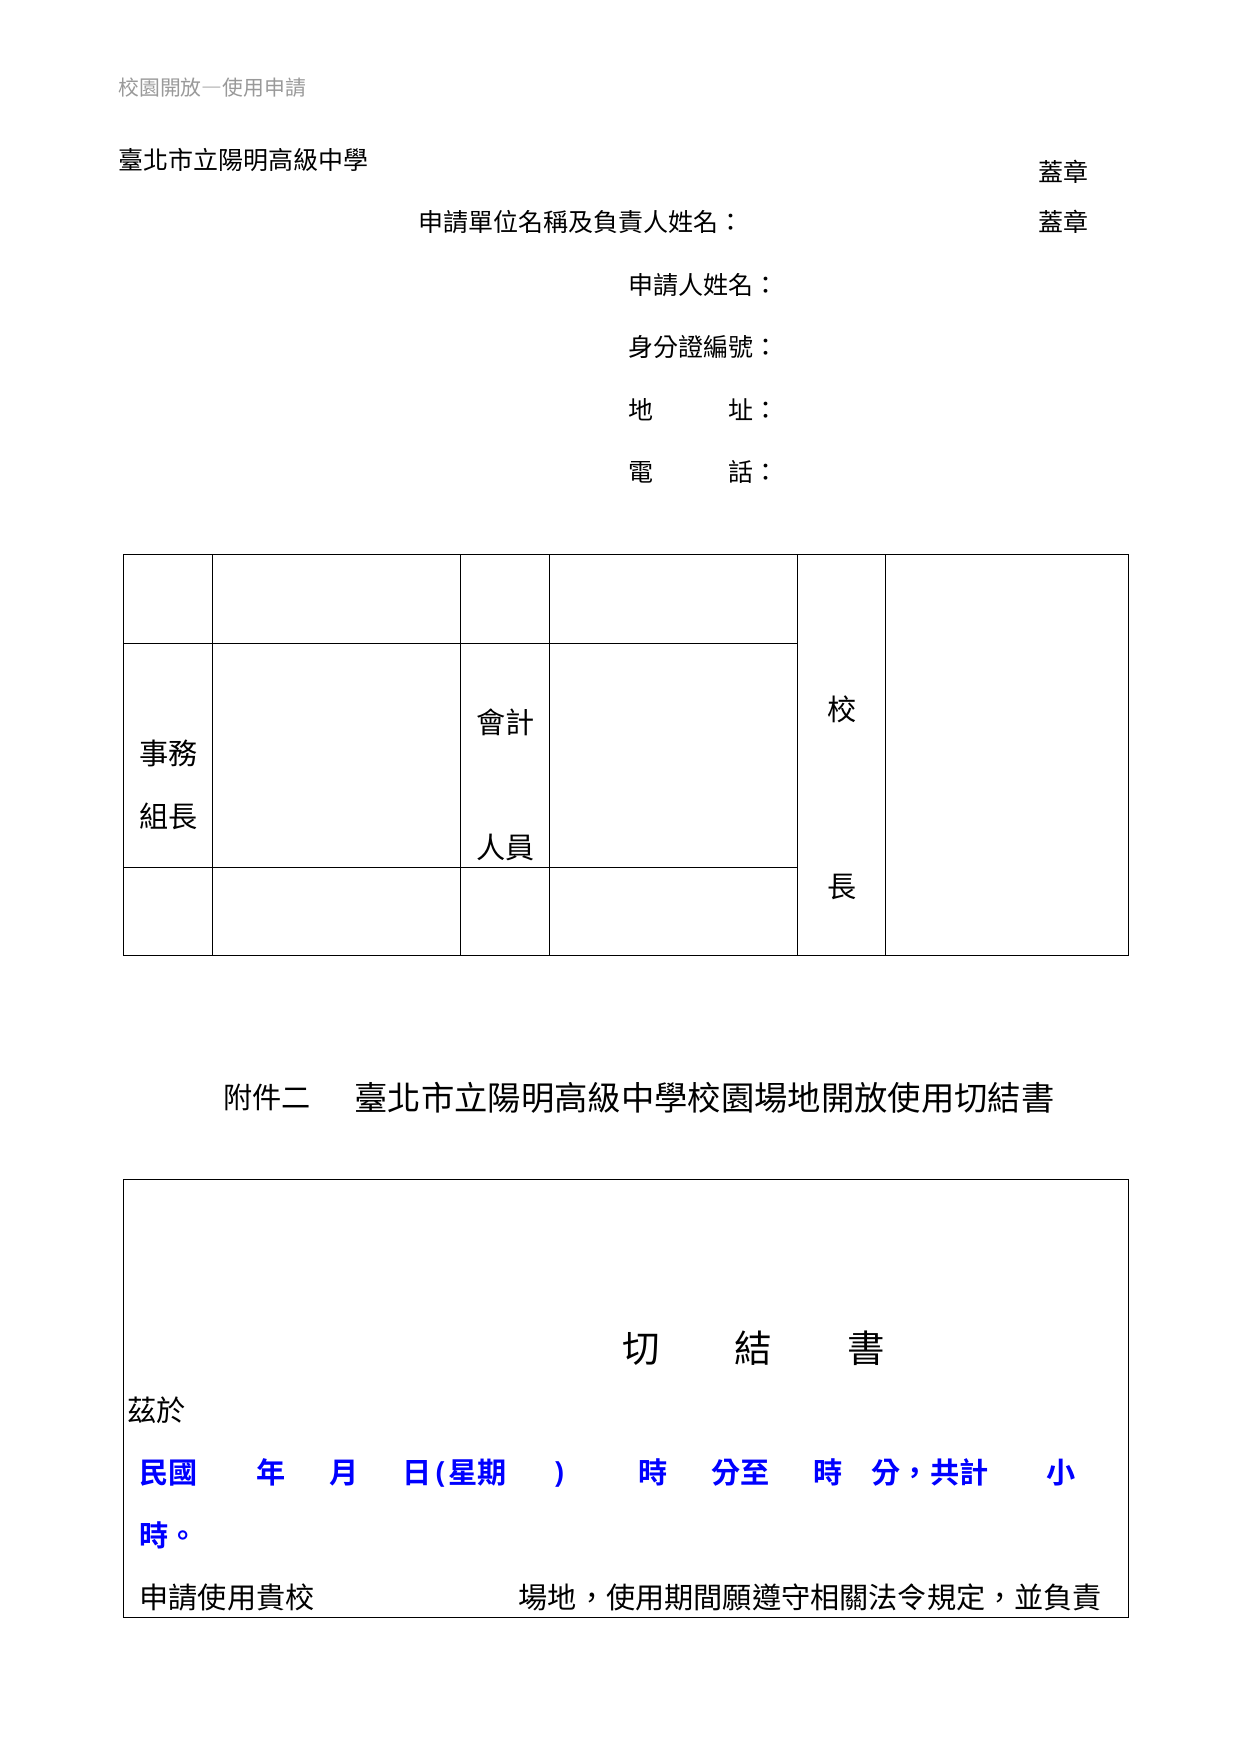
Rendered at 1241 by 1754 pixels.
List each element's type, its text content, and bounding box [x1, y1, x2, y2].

text 地 址： [118, 367, 1134, 429]
table_header [886, 555, 1128, 955]
table_header 承辦 人員 [124, 555, 212, 643]
table_cell 總務 主任 [124, 868, 212, 955]
text 附件二 臺北市立陽明高級中學校園場地開放使用切結書 [118, 1054, 1134, 1117]
table_header 出納 人員 [461, 555, 549, 643]
table_header 切 結 書 茲於 民國 年 月 日(星期 ) 時 分至 時 分，共計 小時。 申請使用貴校 場地，使用期間願遵守相關法令規定，並負責 [124, 1180, 1128, 1617]
text 蓋章 [1038, 192, 1121, 242]
table_cell [550, 644, 797, 867]
table_header [550, 555, 797, 643]
table_header 校 長 [798, 555, 885, 955]
table_cell 會計 人員 [461, 644, 549, 867]
table_cell [213, 868, 460, 955]
text 臺北市立陽明高級中學 [118, 117, 1136, 266]
text 蓋章 [1038, 142, 1121, 192]
text 身分證編號： [118, 304, 1134, 367]
text 電 話： [118, 429, 1134, 492]
text 申請人姓名： [118, 242, 1134, 304]
table_cell [550, 868, 797, 955]
table_cell 會計主任 [461, 868, 549, 955]
table_cell 事務 組長 [124, 644, 212, 867]
table_cell [213, 644, 460, 867]
table_header [213, 555, 460, 643]
text 申請單位名稱及負責人姓名： [118, 179, 1023, 242]
